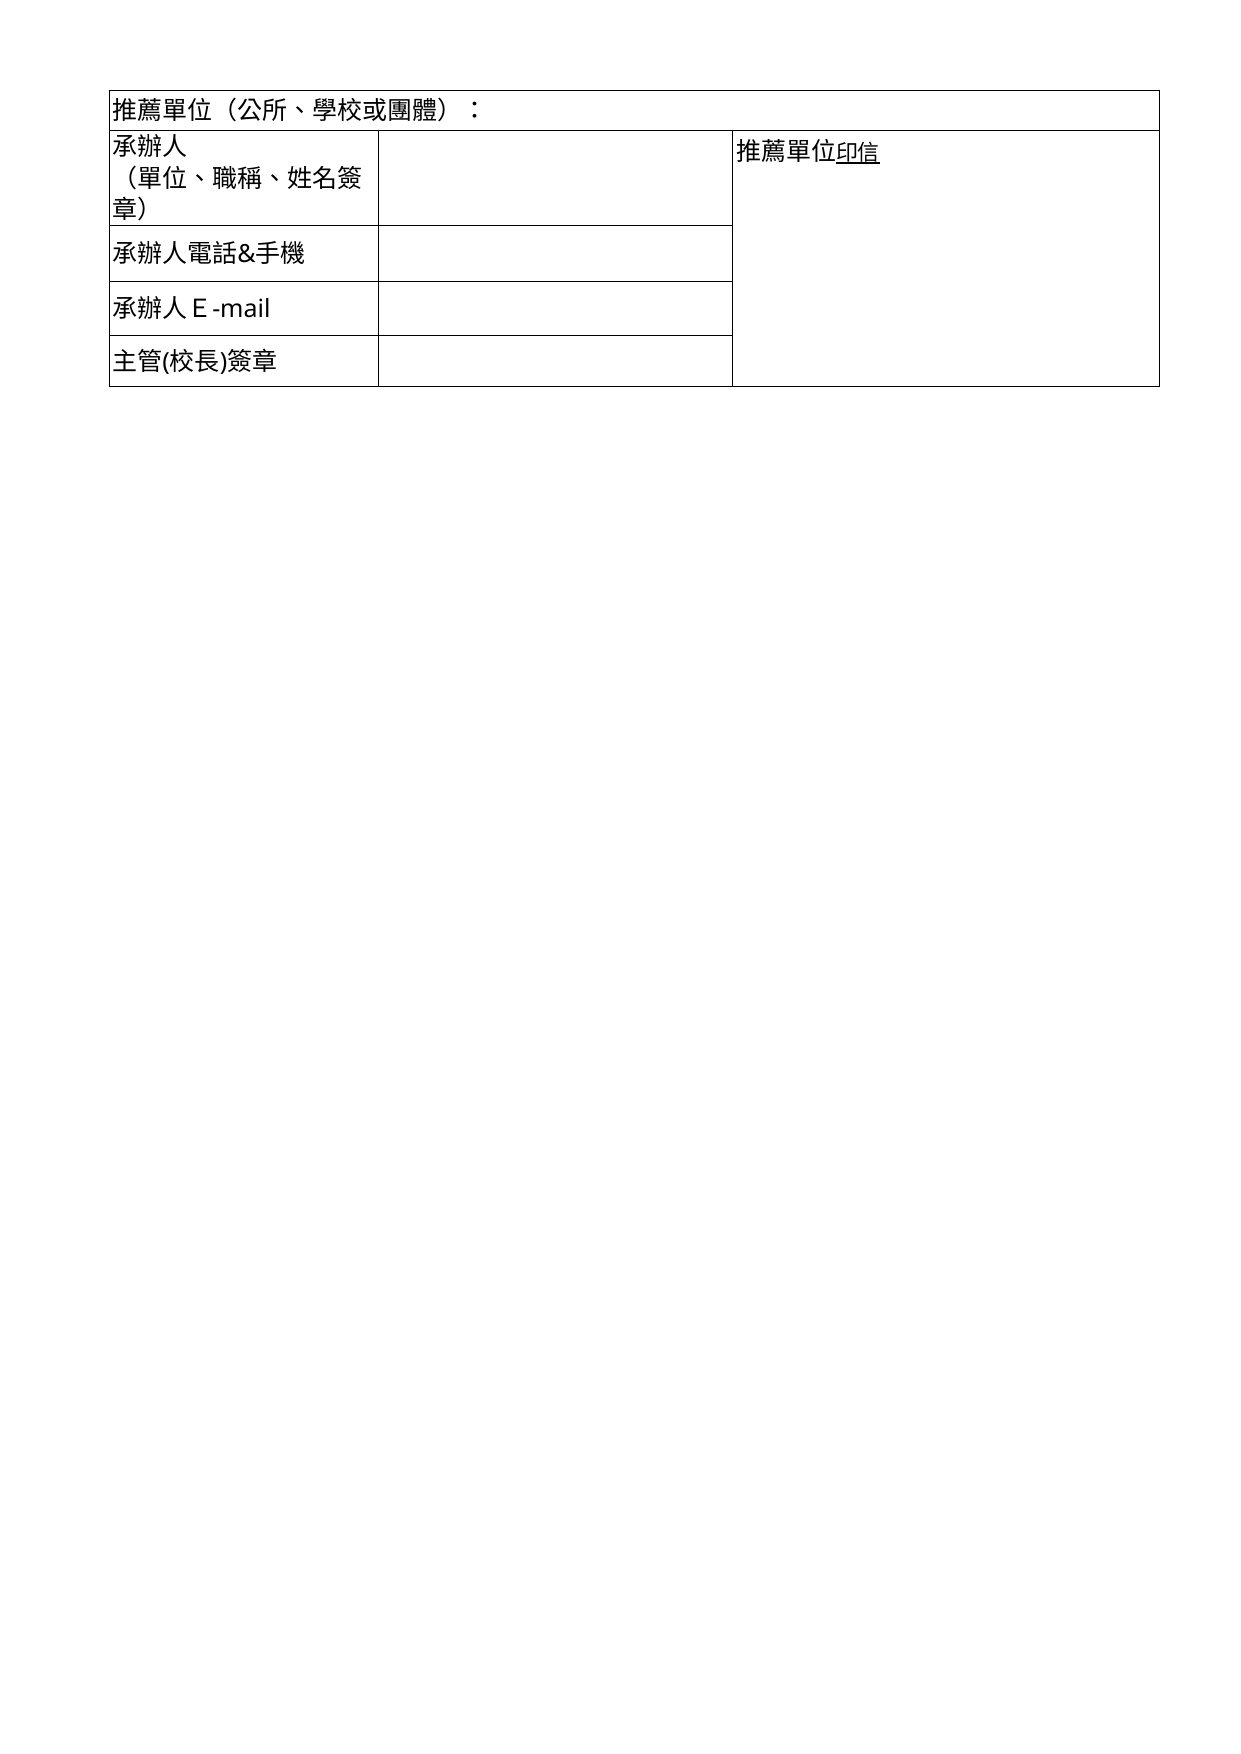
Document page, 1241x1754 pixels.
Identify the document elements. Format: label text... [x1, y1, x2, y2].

table_cell 推薦單位印信 [733, 131, 1159, 386]
table_cell 承辦人Ｅ-mail [110, 282, 378, 335]
table_cell [379, 336, 732, 386]
table_cell 承辦人電話&手機 [110, 226, 378, 281]
table_cell [379, 226, 732, 281]
table_cell 主管(校長)簽章 [110, 336, 378, 386]
table_cell [379, 131, 732, 224]
table_cell 推薦單位（公所、學校或團體）： [110, 91, 1159, 130]
table_cell [379, 282, 732, 335]
table_cell 承辦人 （單位、職稱、姓名簽章） [110, 131, 378, 224]
